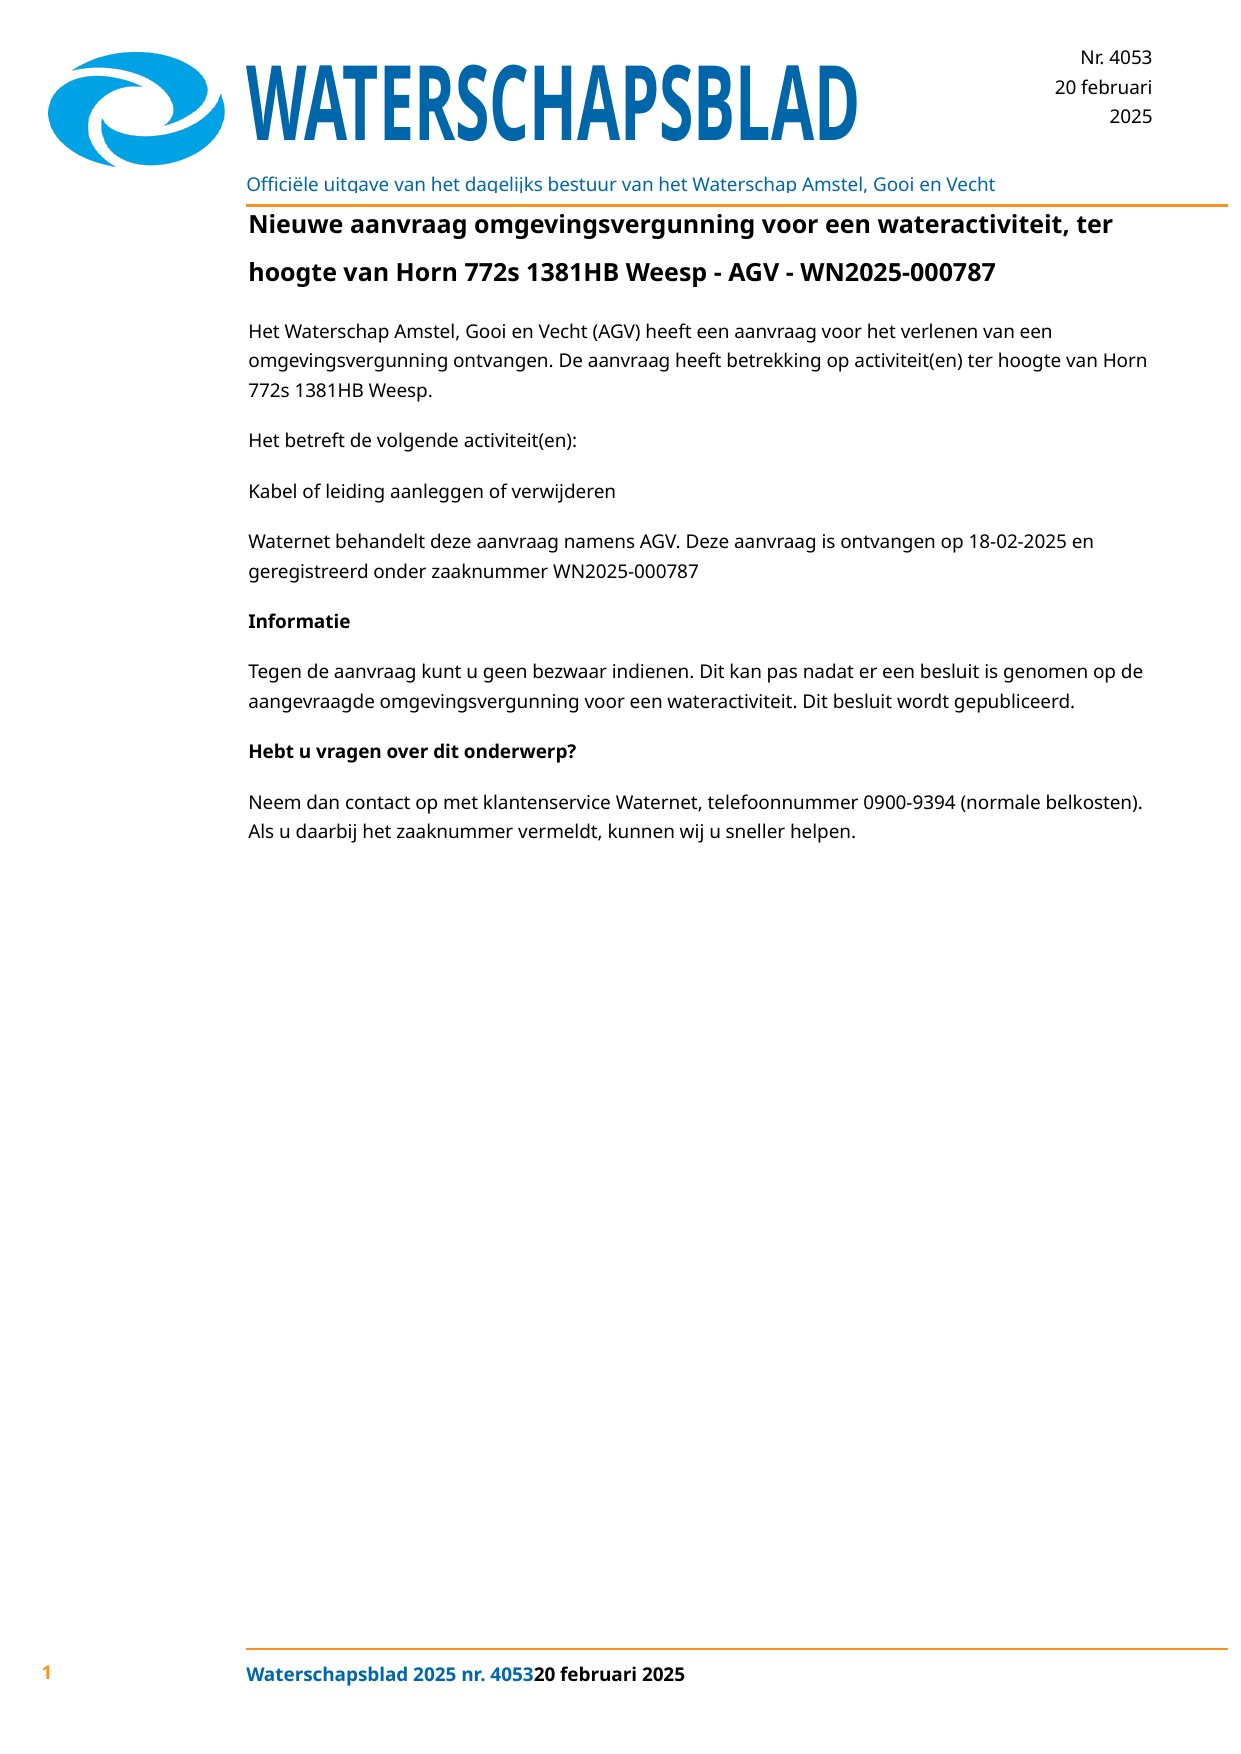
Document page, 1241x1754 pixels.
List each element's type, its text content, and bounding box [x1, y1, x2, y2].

picture [41, 47, 231, 172]
text Waternet behandelt deze aanvraag namens AGV. Deze aanvraag is ontvangen op 18-02-2025 en geregistreerd onder zaaknummer WN2025-000787 [248, 528, 1152, 584]
text Neem dan contact op met klantenservice Waternet, telefoonnummer 0900-9394 (normale belkosten). Als u daarbij het zaaknummer vermeldt, kunnen wij u sneller helpen. [248, 789, 1152, 844]
text Informatie [248, 608, 1152, 634]
text Het betreft de volgende activiteit(en): [248, 427, 1152, 453]
text Het Waterschap Amstel, Gooi en Vecht (AGV) heeft een aanvraag voor het verlenen van een omgevingsvergunning ontvangen. De aanvraag heeft betrekking op activiteit(en) ter hoogte van Horn 772s 1381HB Weesp. [248, 318, 1152, 403]
text Tegen de aanvraag kunt u geen bezwaar indienen. Dit kan pas nadat er een besluit is genomen op de aangevraagde omgevingsvergunning voor een wateractiviteit. Dit besluit wordt gepubliceerd. [248, 659, 1152, 714]
text Hebt u vragen over dit onderwerp? [248, 739, 1152, 764]
text Kabel of leiding aanleggen of verwijderen [248, 478, 1152, 504]
text Nieuwe aanvraag omgevingsvergunning voor een wateractiviteit, ter hoogte van Horn 772s 1381HB Weesp - AGV - WN2025-000787 [248, 207, 1152, 288]
